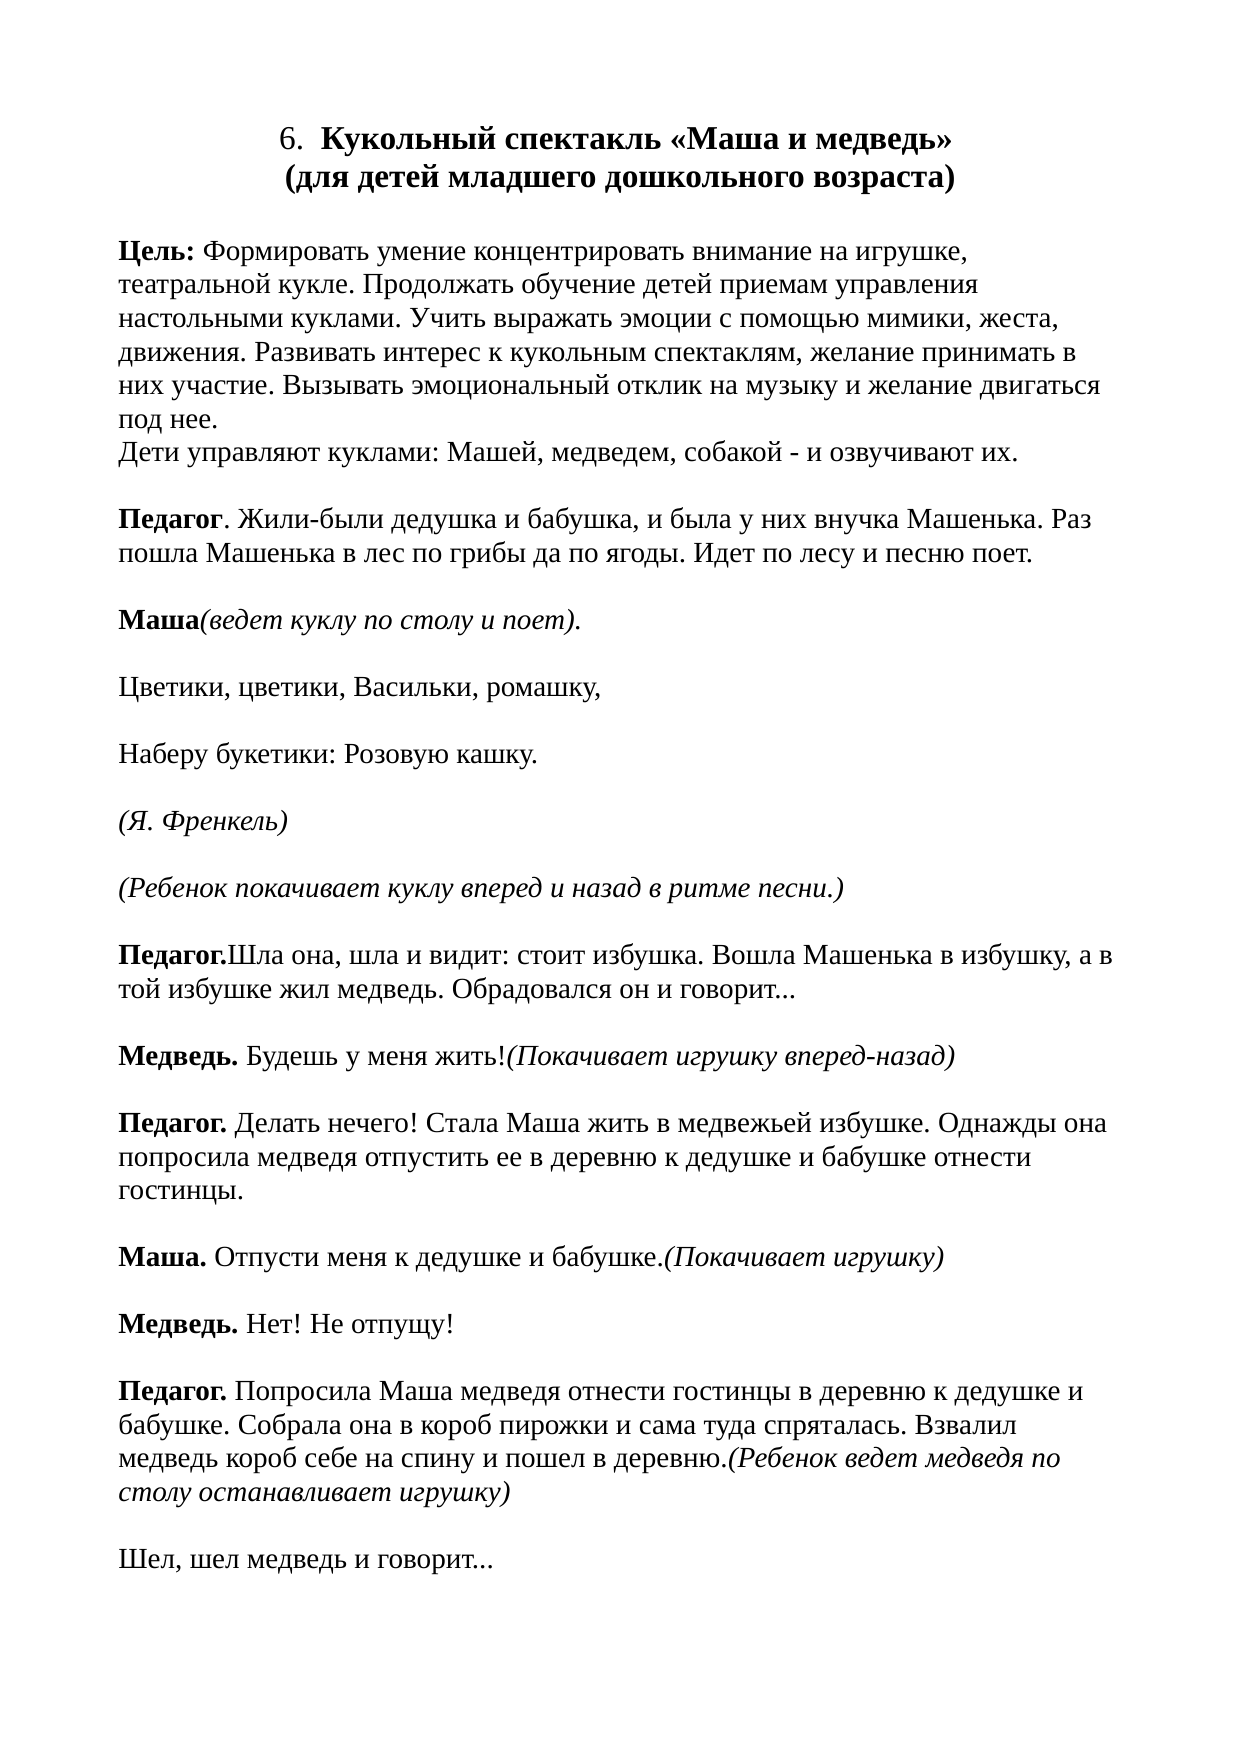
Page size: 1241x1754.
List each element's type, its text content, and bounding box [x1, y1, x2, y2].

text (для детей младшего дошкольного возраста) [118, 156, 1122, 195]
text 6. Кукольный спектакль «Маша и медведь» [118, 118, 1122, 156]
text Цель: Формировать умение концентрировать внимание на игрушке, театральной кукле. Продолжать обучение детей приемам управления настольными куклами. Учить выражать эмоции с помощью мимики, жеста, движения. Развивать интерес к кукольным спектаклям, желание принимать в них участие. Вызывать эмоциональный отклик на музыку и желание двигаться под нее. Дети управляют куклами: Машей, медведем, собакой - и озвучивают их. Педагог. Жили-были дедушка и бабушка, и была у них внучка Машенька. Раз пошла Машенька в лес по грибы да по ягоды. Идет по лесу и песню поет. Маша(ведет куклу по столу и поет). Цветики, цветики, Васильки, ромашку, Наберу букетики: Розовую кашку. (Я. Френкель) (Ребенок покачивает куклу вперед и назад в ритме песни.) Педагог.Шла она, шла и видит: стоит избушка. Вошла Машенька в избушку, а в той избушке жил медведь. Обрадовался он и говорит... Медведь. Будешь у меня жить!(Покачивает игрушку вперед-назад) Педагог. Делать нечего! Стала Маша жить в медвежьей избушке. Однажды она попросила медведя отпустить ее в деревню к дедушке и бабушке отнести гостинцы. Маша. Отпусти меня к дедушке и бабушке.(Покачивает игрушку) Медведь. Нет! Не отпущу! Педагог. Попросила Маша медведя отнести гостинцы в деревню к дедушке и бабушке. Собрала она в короб пирожки и сама туда спряталась. Взвалил медведь короб себе на спину и пошел в деревню.(Ребенок ведет медведя по столу останавливает игрушку) Шел, шел медведь и говорит... [118, 233, 1122, 1608]
